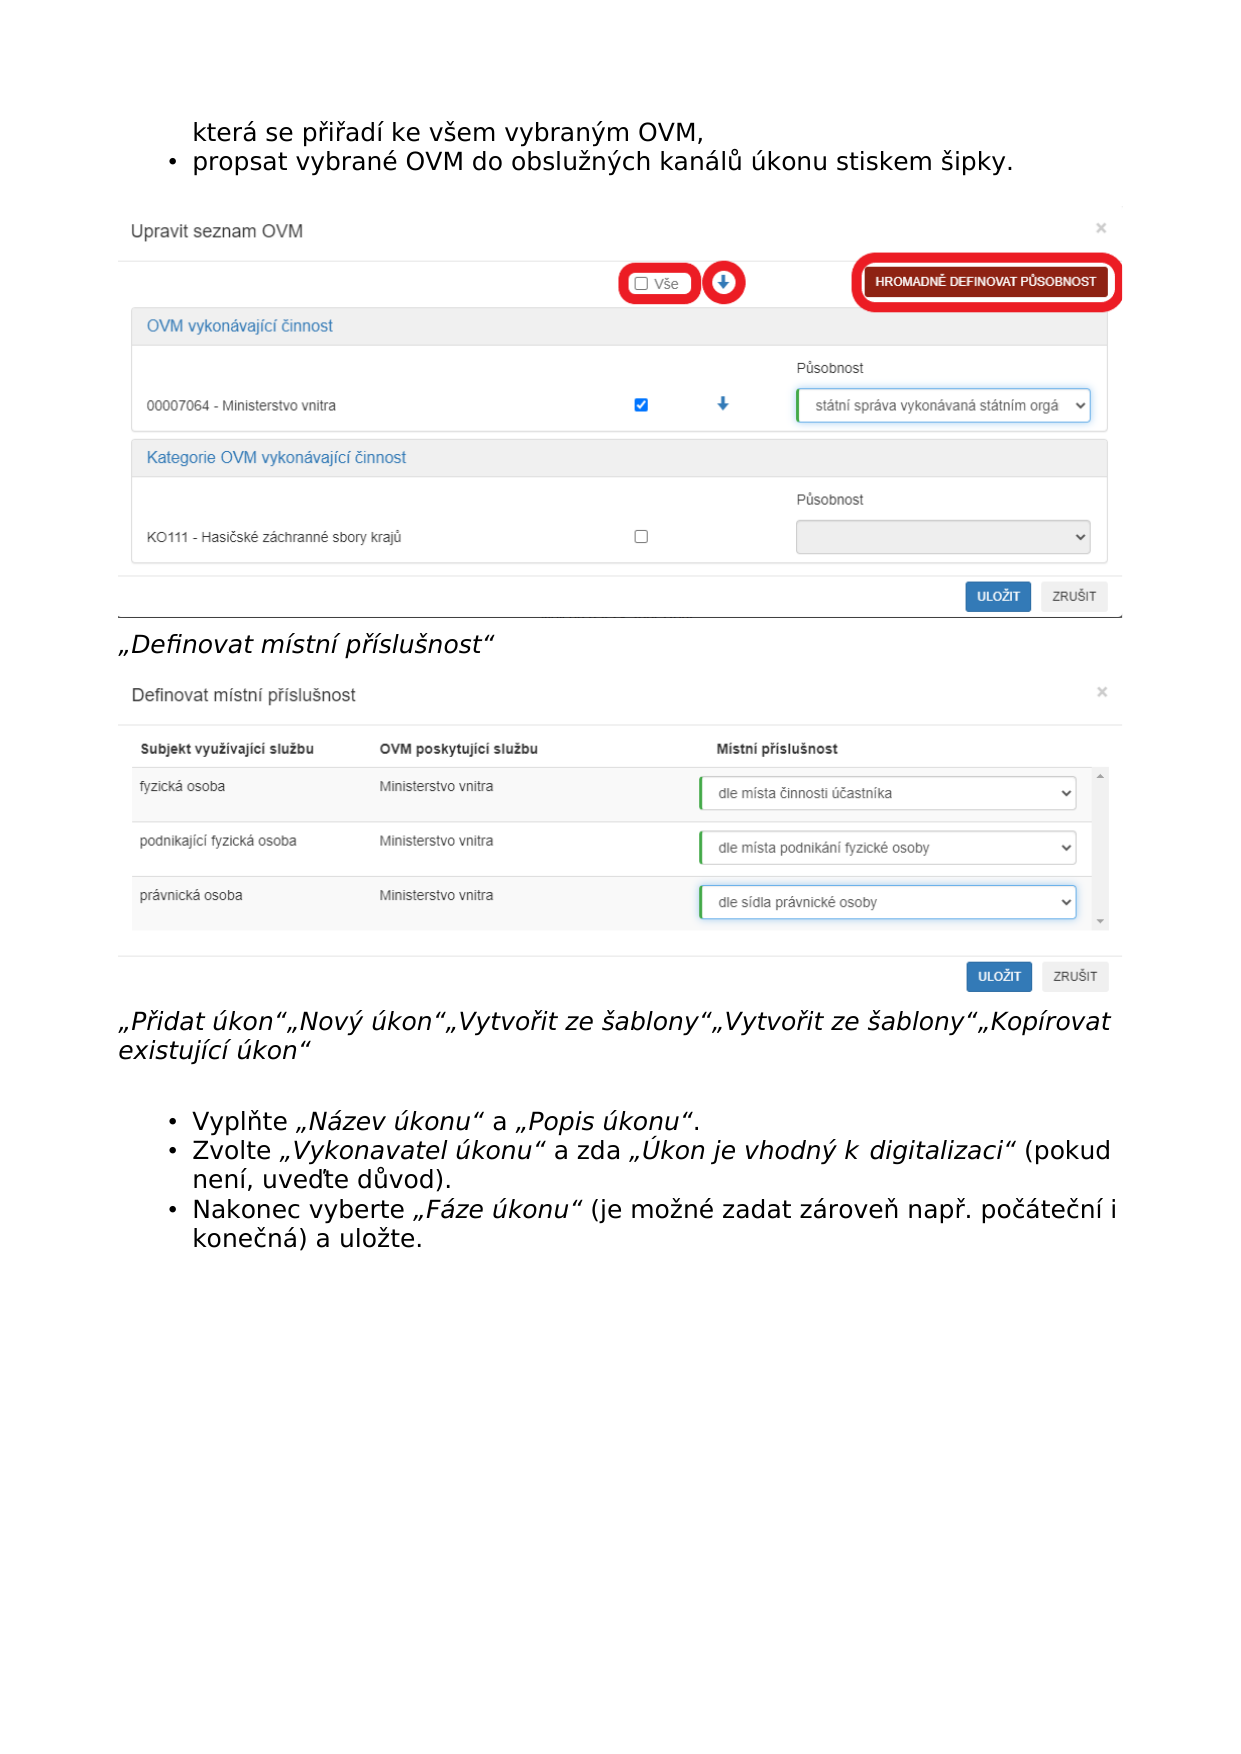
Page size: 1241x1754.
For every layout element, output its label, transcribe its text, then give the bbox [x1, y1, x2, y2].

list Zvolte „Vykonavatel úkonu“ a zda „Úkon je vhodný k digitalizaci“ (pokud není, uveďte důvod). [177, 1136, 1122, 1195]
list propsat vybrané OVM do obslužných kanálů úkonu stiskem šipky. [177, 147, 1122, 176]
list Vyplňte „Název úkonu“ a „Popis úkonu“. [177, 1107, 1122, 1136]
text „Přidat úkon“„Nový úkon“„Vytvořit ze šablony“„Vytvořit ze šablony“„Kopírovat existující úkon“ [118, 1007, 1122, 1065]
picture [118, 206, 1123, 618]
text „Definovat místní příslušnost“ [118, 630, 1122, 659]
list která se přiřadí ke všem vybraným OVM, [177, 118, 1122, 147]
list Nakonec vyberte „Fáze úkonu“ (je možné zadat zároveň např. počáteční i konečná) a uložte. [177, 1195, 1122, 1253]
picture [118, 671, 1123, 995]
